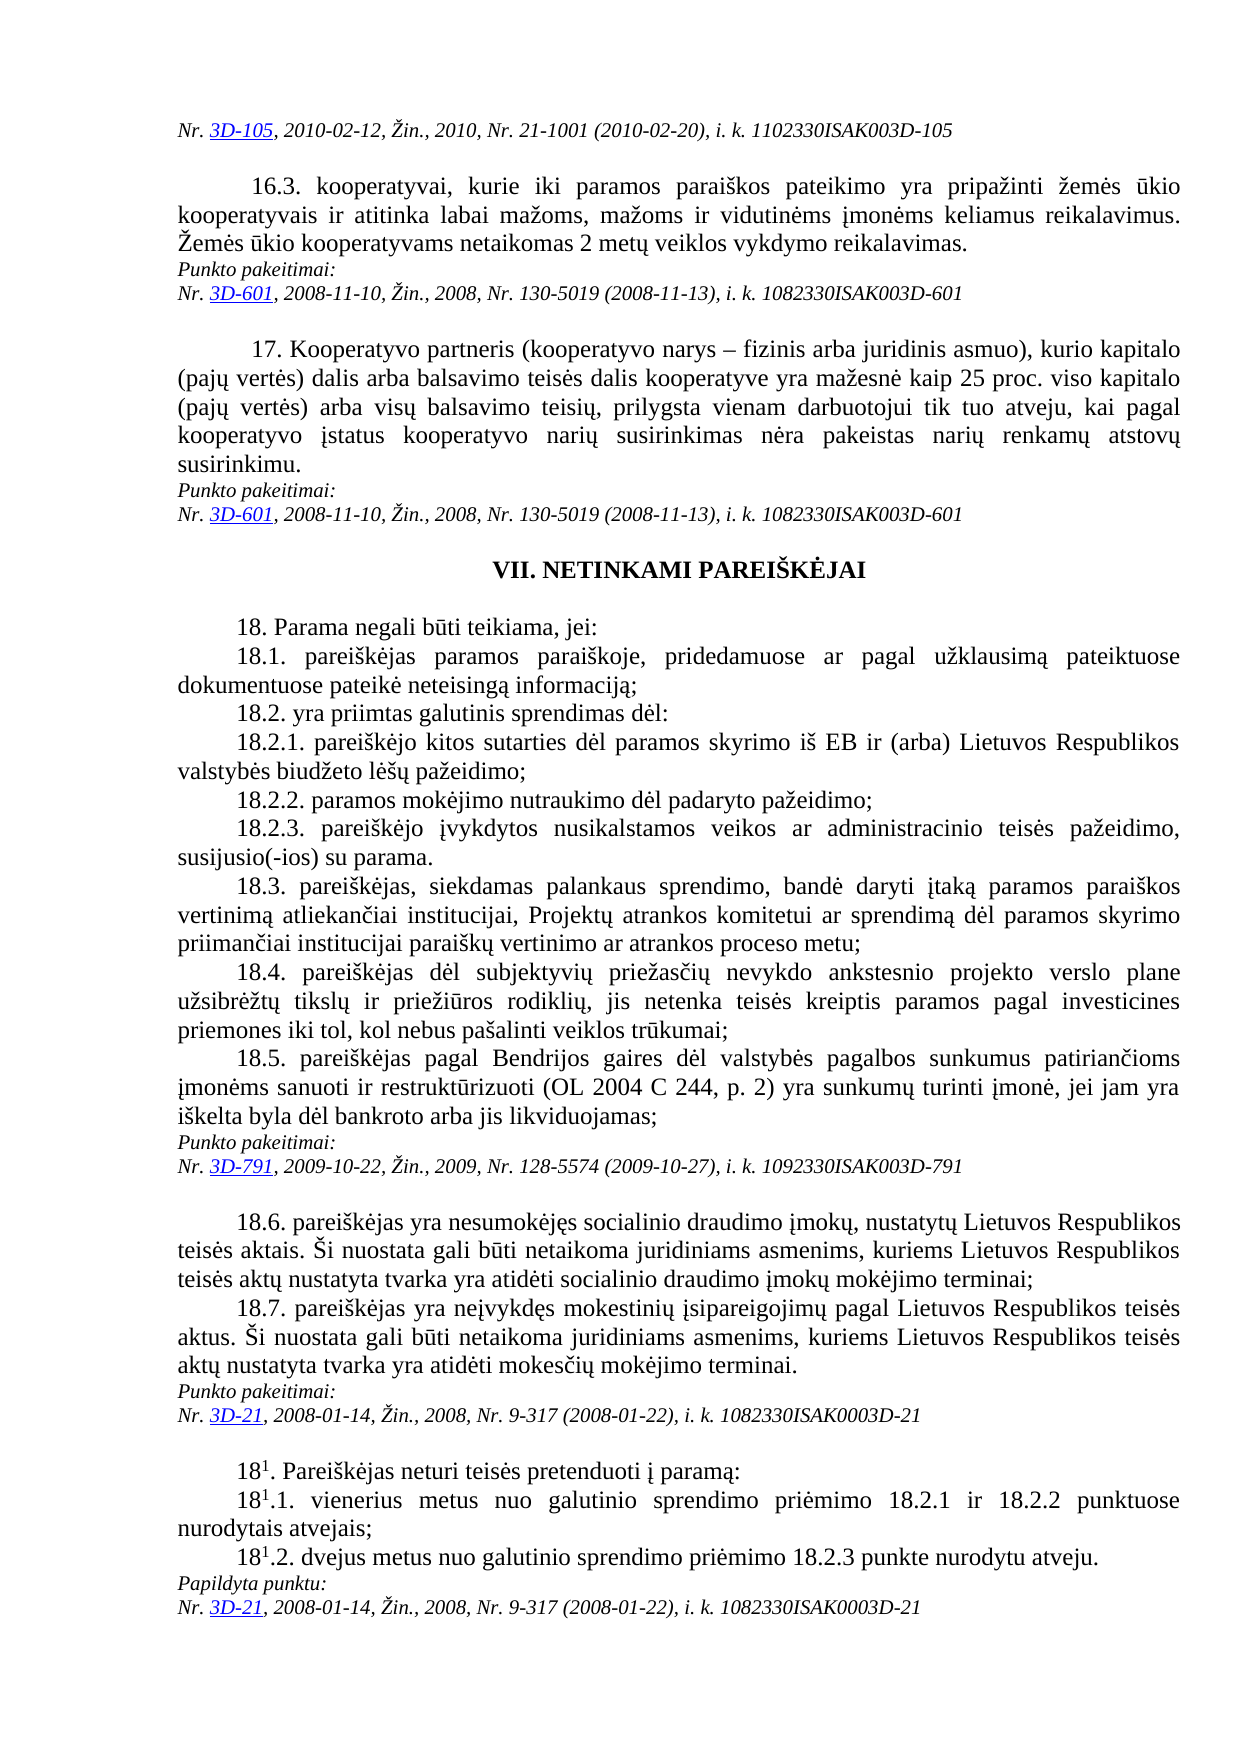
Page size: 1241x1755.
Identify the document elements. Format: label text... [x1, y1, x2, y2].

text 18.2.1. pareiškėjo kitos sutarties dėl paramos skyrimo iš EB ir (arba) Lietuvos Respublikos valstybės biudžeto lėšų pažeidimo; [177, 727, 1181, 785]
text Nr. 3D-21, 2008-01-14, Žin., 2008, Nr. 9-317 (2008-01-22), i. k. 1082330ISAK0003D-21 [177, 1595, 1181, 1619]
text 181. Pareiškėjas neturi teisės pretenduoti į paramą: [177, 1456, 1181, 1485]
text Nr. 3D-601, 2008-11-10, Žin., 2008, Nr. 130-5019 (2008-11-13), i. k. 1082330ISAK003D-601 [177, 502, 1181, 526]
text Punkto pakeitimai: [177, 1130, 1181, 1154]
text 18.7. pareiškėjas yra neįvykdęs mokestinių įsipareigojimų pagal Lietuvos Respublikos teisės aktus. Ši nuostata gali būti netaikoma juridiniams asmenims, kuriems Lietuvos Respublikos teisės aktų nustatyta tvarka yra atidėti mokesčių mokėjimo terminai. [177, 1293, 1181, 1379]
text 17. Kooperatyvo partneris (kooperatyvo narys – fizinis arba juridinis asmuo), kurio kapitalo (pajų vertės) dalis arba balsavimo teisės dalis kooperatyve yra mažesnė kaip 25 proc. viso kapitalo (pajų vertės) arba visų balsavimo teisių, prilygsta vienam darbuotojui tik tuo atveju, kai pagal kooperatyvo įstatus kooperatyvo narių susirinkimas nėra pakeistas narių renkamų atstovų susirinkimu. [177, 334, 1181, 478]
text Papildyta punktu: [177, 1571, 1181, 1595]
text 18. Parama negali būti teikiama, jei: [177, 612, 1181, 641]
text 18.6. pareiškėjas yra nesumokėjęs socialinio draudimo įmokų, nustatytų Lietuvos Respublikos teisės aktais. Ši nuostata gali būti netaikoma juridiniams asmenims, kuriems Lietuvos Respublikos teisės aktų nustatyta tvarka yra atidėti socialinio draudimo įmokų mokėjimo terminai; [177, 1207, 1181, 1293]
text 16.3. kooperatyvai, kurie iki paramos paraiškos pateikimo yra pripažinti žemės ūkio kooperatyvais ir atitinka labai mažoms, mažoms ir vidutinėms įmonėms keliamus reikalavimus. Žemės ūkio kooperatyvams netaikomas 2 metų veiklos vykdymo reikalavimas. [177, 171, 1181, 257]
text Nr. 3D-791, 2009-10-22, Žin., 2009, Nr. 128-5574 (2009-10-27), i. k. 1092330ISAK003D-791 [177, 1154, 1181, 1178]
text Punkto pakeitimai: [177, 478, 1181, 502]
text 18.2. yra priimtas galutinis sprendimas dėl: [177, 698, 1181, 727]
text VII. NETINKAMI PAREIŠKĖJAI [177, 555, 1181, 583]
text 18.1. pareiškėjas paramos paraiškoje, pridedamuose ar pagal užklausimą pateiktuose dokumentuose pateikė neteisingą informaciją; [177, 641, 1181, 698]
text Nr. 3D-601, 2008-11-10, Žin., 2008, Nr. 130-5019 (2008-11-13), i. k. 1082330ISAK003D-601 [177, 281, 1181, 305]
text 18.5. pareiškėjas pagal Bendrijos gaires dėl valstybės pagalbos sunkumus patiriančioms įmonėms sanuoti ir restruktūrizuoti (OL 2004 C 244, p. 2) yra sunkumų turinti įmonė, jei jam yra iškelta byla dėl bankroto arba jis likviduojamas; [177, 1043, 1181, 1130]
text 18.2.3. pareiškėjo įvykdytos nusikalstamos veikos ar administracinio teisės pažeidimo, susijusio(-ios) su parama. [177, 813, 1181, 871]
text Punkto pakeitimai: [177, 257, 1181, 281]
text Nr. 3D-105, 2010-02-12, Žin., 2010, Nr. 21-1001 (2010-02-20), i. k. 1102330ISAK003D-105 [177, 118, 1181, 142]
text 181.2. dvejus metus nuo galutinio sprendimo priėmimo 18.2.3 punkte nurodytu atveju. [177, 1542, 1181, 1571]
text 18.3. pareiškėjas, siekdamas palankaus sprendimo, bandė daryti įtaką paramos paraiškos vertinimą atliekančiai institucijai, Projektų atrankos komitetui ar sprendimą dėl paramos skyrimo priimančiai institucijai paraiškų vertinimo ar atrankos proceso metu; [177, 871, 1181, 957]
text 18.2.2. paramos mokėjimo nutraukimo dėl padaryto pažeidimo; [177, 785, 1181, 813]
text Punkto pakeitimai: [177, 1379, 1181, 1403]
text 18.4. pareiškėjas dėl subjektyvių priežasčių nevykdo ankstesnio projekto verslo plane užsibrėžtų tikslų ir priežiūros rodiklių, jis netenka teisės kreiptis paramos pagal investicines priemones iki tol, kol nebus pašalinti veiklos trūkumai; [177, 957, 1181, 1043]
text 181.1. vienerius metus nuo galutinio sprendimo priėmimo 18.2.1 ir 18.2.2 punktuose nurodytais atvejais; [177, 1485, 1181, 1542]
text Nr. 3D-21, 2008-01-14, Žin., 2008, Nr. 9-317 (2008-01-22), i. k. 1082330ISAK0003D-21 [177, 1403, 1181, 1427]
